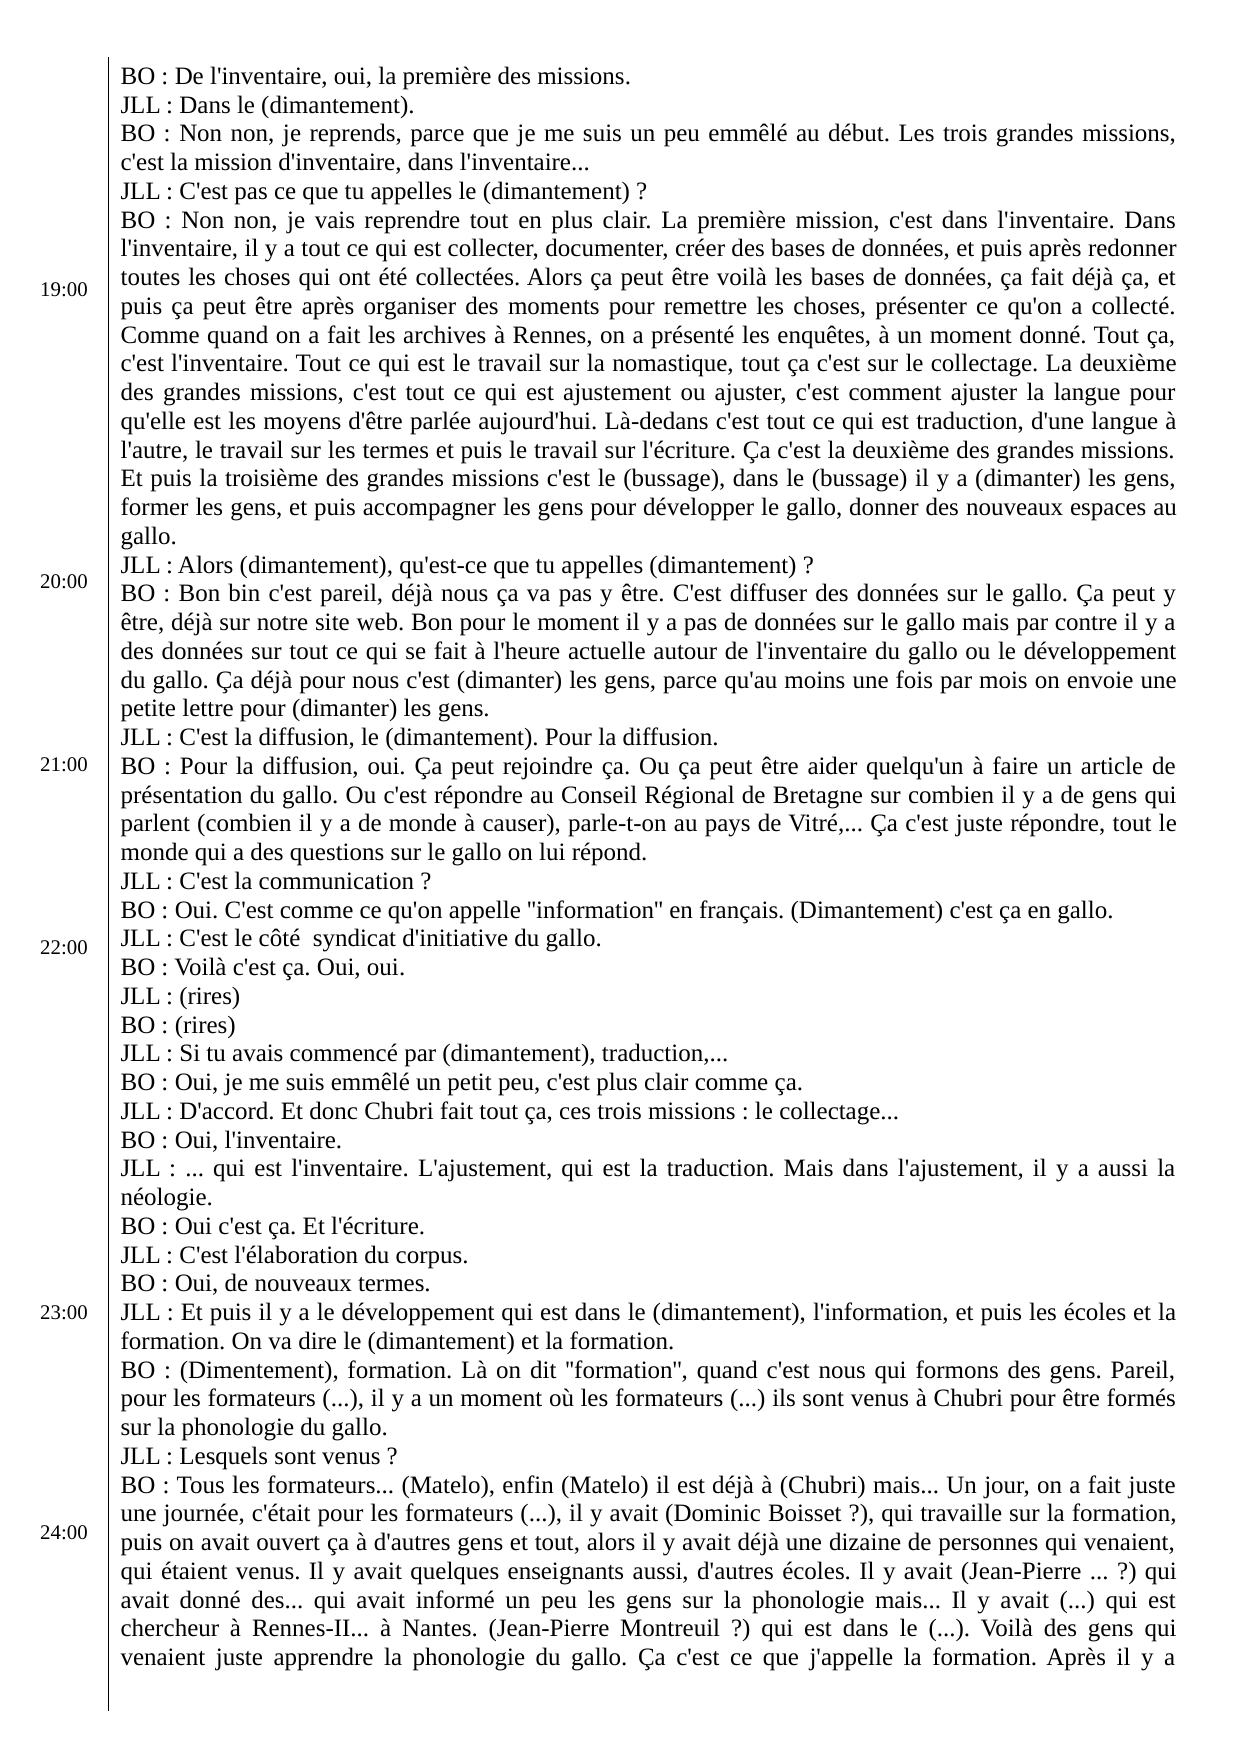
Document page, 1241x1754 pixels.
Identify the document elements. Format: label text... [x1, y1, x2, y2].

text BO : (rires) [109, 1010, 1177, 1038]
text BO : Tous les formateurs... (Matelo), enfin (Matelo) il est déjà à (Chubri) mais... Un jour, on a fait juste une journée, c'était pour les formateurs (...), il y avait (Dominic Boisset ?), qui travaille sur la formation, puis on avait ouvert ça à d'autres gens et tout, alors il y avait déjà une dizaine de personnes qui venaient, qui étaient venus. Il y avait quelques enseignants aussi, d'autres écoles. Il y avait (Jean-Pierre ... ?) qui avait donné des... qui avait informé un peu les gens sur la phonologie mais... Il y avait (...) qui est chercheur à Rennes-II... à Nantes. (Jean-Pierre Montreuil ?) qui est dans le (...). Voilà des gens qui venaient juste apprendre la phonologie du gallo. Ça c'est ce que j'appelle la formation. Après il y a [109, 1470, 1177, 1671]
text 23:00 [40, 1300, 108, 1324]
text JLL : D'accord. Et donc Chubri fait tout ça, ces trois missions : le collectage... [109, 1096, 1177, 1125]
text JLL : Dans le (dimantement). [109, 90, 1177, 118]
text BO : Oui c'est ça. Et l'écriture. [109, 1211, 1177, 1240]
text 19:00 [40, 277, 108, 301]
text JLL : C'est l'élaboration du corpus. [109, 1240, 1177, 1268]
text BO : Non non, je reprends, parce que je me suis un peu emmêlé au début. Les trois grandes missions, c'est la mission d'inventaire, dans l'inventaire... [109, 118, 1177, 176]
text JLL : ... qui est l'inventaire. L'ajustement, qui est la traduction. Mais dans l'ajustement, il y a aussi la néologie. [109, 1153, 1177, 1211]
text JLL : C'est la communication ? [109, 866, 1177, 895]
text BO : Bon bin c'est pareil, déjà nous ça va pas y être. C'est diffuser des données sur le gallo. Ça peut y être, déjà sur notre site web. Bon pour le moment il y a pas de données sur le gallo mais par contre il y a des données sur tout ce qui se fait à l'heure actuelle autour de l'inventaire du gallo ou le développement du gallo. Ça déjà pour nous c'est (dimanter) les gens, parce qu'au moins une fois par mois on envoie une petite lettre pour (dimanter) les gens. [109, 578, 1177, 722]
text JLL : C'est pas ce que tu appelles le (dimantement) ? [109, 176, 1177, 205]
text BO : Voilà c'est ça. Oui, oui. [109, 952, 1177, 981]
text JLL : C'est le côté syndicat d'initiative du gallo. [109, 923, 1177, 952]
text 22:00 [40, 935, 108, 959]
text JLL : Et puis il y a le développement qui est dans le (dimantement), l'information, et puis les écoles et la formation. On va dire le (dimantement) et la formation. [109, 1297, 1177, 1355]
text BO : Non non, je vais reprendre tout en plus clair. La première mission, c'est dans l'inventaire. Dans l'inventaire, il y a tout ce qui est collecter, documenter, créer des bases de données, et puis après redonner toutes les choses qui ont été collectées. Alors ça peut être voilà les bases de données, ça fait déjà ça, et puis ça peut être après organiser des moments pour remettre les choses, présenter ce qu'on a collecté. Comme quand on a fait les archives à Rennes, on a présenté les enquêtes, à un moment donné. Tout ça, c'est l'inventaire. Tout ce qui est le travail sur la nomastique, tout ça c'est sur le collectage. La deuxième des grandes missions, c'est tout ce qui est ajustement ou ajuster, c'est comment ajuster la langue pour qu'elle est les moyens d'être parlée aujourd'hui. Là-dedans c'est tout ce qui est traduction, d'une langue à l'autre, le travail sur les termes et puis le travail sur l'écriture. Ça c'est la deuxième des grandes missions. Et puis la troisième des grandes missions c'est le (bussage), dans le (bussage) il y a (dimanter) les gens, former les gens, et puis accompagner les gens pour développer le gallo, donner des nouveaux espaces au gallo. [109, 205, 1177, 550]
text 24:00 [40, 1520, 108, 1544]
text BO : Oui, l'inventaire. [109, 1125, 1177, 1153]
text BO : (Dimentement), formation. Là on dit ''formation'', quand c'est nous qui formons des gens. Pareil, pour les formateurs (...), il y a un moment où les formateurs (...) ils sont venus à Chubri pour être formés sur la phonologie du gallo. [109, 1355, 1177, 1441]
text BO : De l'inventaire, oui, la première des missions. [109, 61, 1177, 90]
text JLL : Lesquels sont venus ? [109, 1441, 1177, 1470]
text JLL : C'est la diffusion, le (dimantement). Pour la diffusion. [109, 722, 1177, 751]
text 20:00 [40, 569, 108, 593]
text JLL : Si tu avais commencé par (dimantement), traduction,... [109, 1038, 1177, 1067]
text BO : Pour la diffusion, oui. Ça peut rejoindre ça. Ou ça peut être aider quelqu'un à faire un article de présentation du gallo. Ou c'est répondre au Conseil Régional de Bretagne sur combien il y a de gens qui parlent (combien il y a de monde à causer), parle-t-on au pays de Vitré,... Ça c'est juste répondre, tout le monde qui a des questions sur le gallo on lui répond. [109, 751, 1177, 866]
text 21:00 [40, 752, 108, 776]
text BO : Oui. C'est comme ce qu'on appelle ''information'' en français. (Dimantement) c'est ça en gallo. [109, 895, 1177, 923]
text BO : Oui, je me suis emmêlé un petit peu, c'est plus clair comme ça. [109, 1067, 1177, 1096]
text BO : Oui, de nouveaux termes. [109, 1268, 1177, 1297]
text JLL : (rires) [109, 981, 1177, 1010]
text JLL : Alors (dimantement), qu'est-ce que tu appelles (dimantement) ? [109, 550, 1177, 578]
